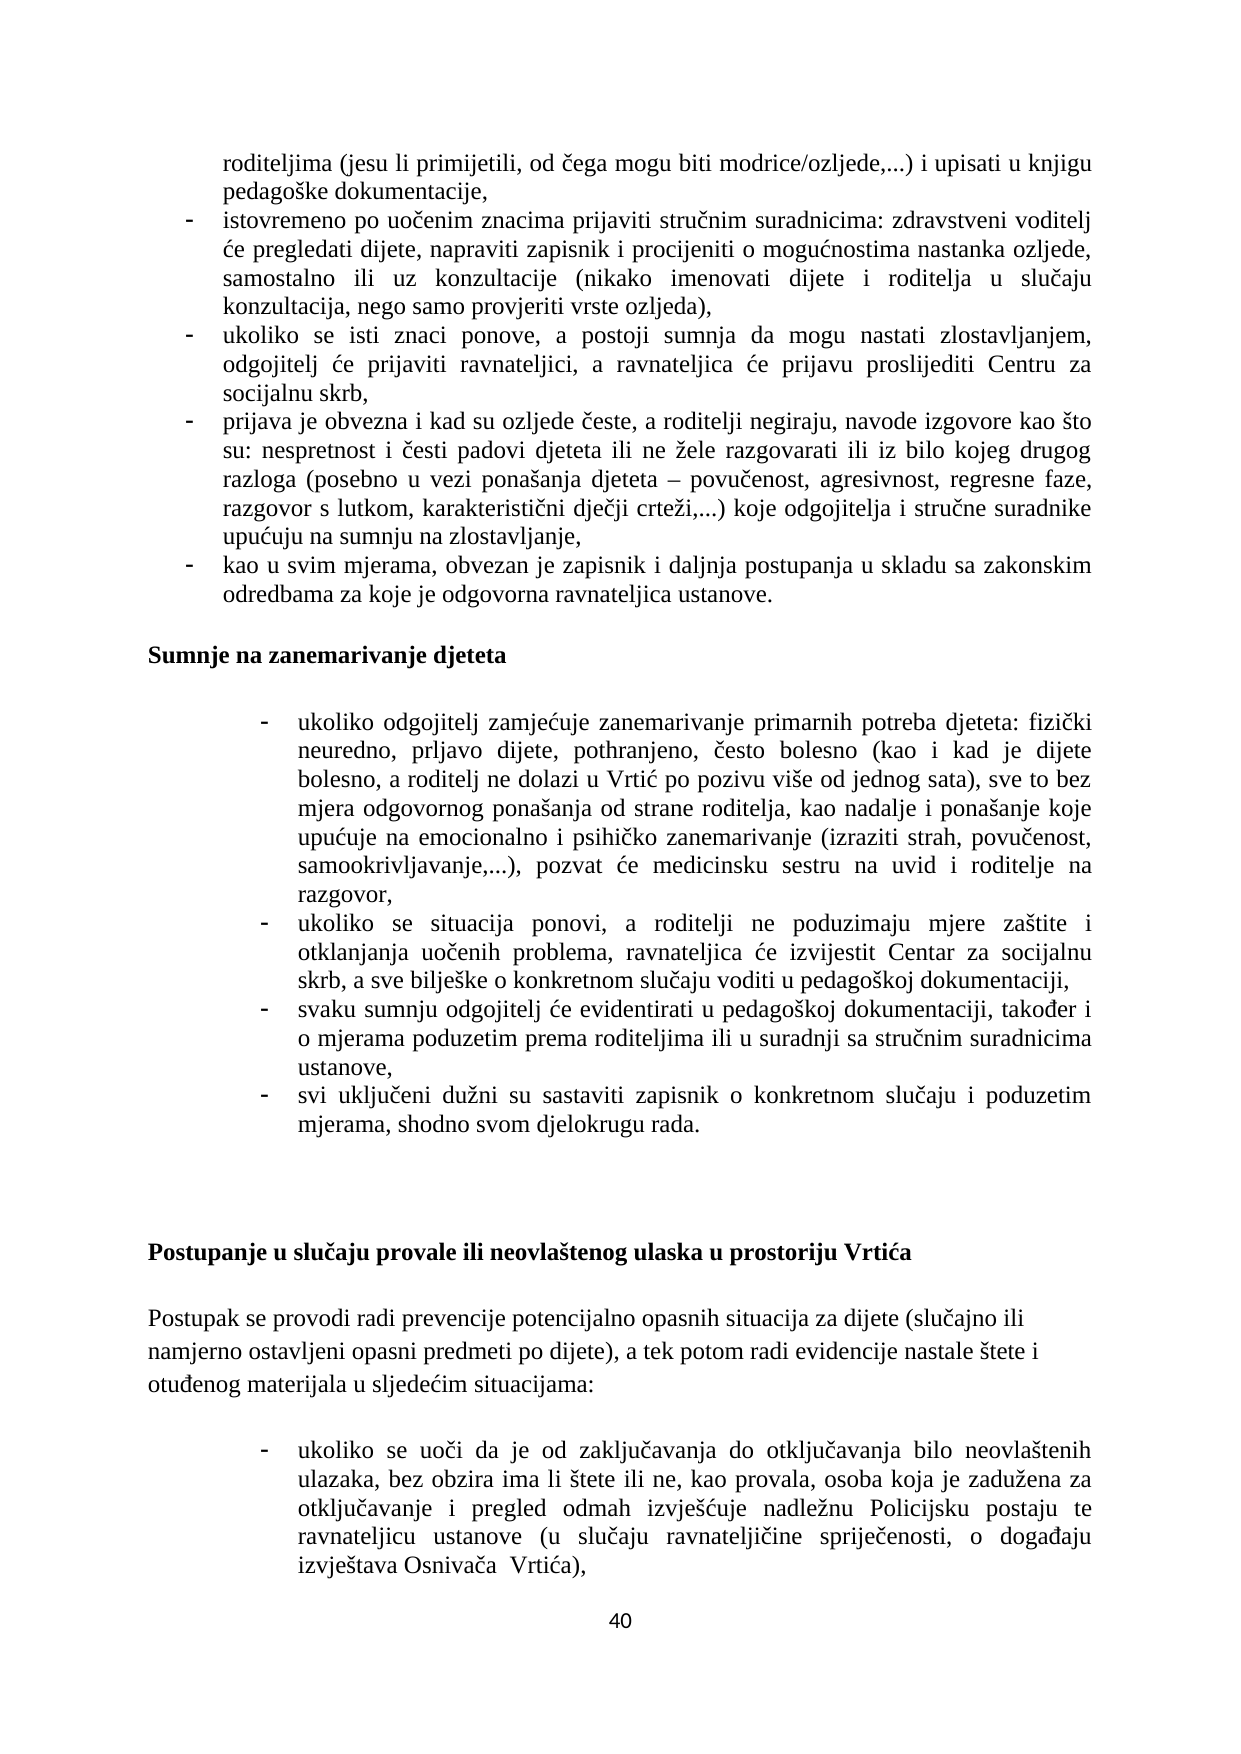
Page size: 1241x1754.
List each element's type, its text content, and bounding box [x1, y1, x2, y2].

list ukoliko se situacija ponovi, a roditelji ne poduzimaju mjere zaštite i otklanjanja uočenih problema, ravnateljica će izvijestit Centar za socijalnu skrb, a sve bilješke o konkretnom slučaju voditi u pedagoškoj dokumentaciji, [260, 908, 1093, 994]
text Postupak se provodi radi prevencije potencijalno opasnih situacija za dijete (slučajno ili [148, 1303, 1093, 1332]
text namjerno ostavljeni opasni predmeti po dijete), a tek potom radi evidencije nastale štete i [148, 1336, 1093, 1365]
list roditeljima (jesu li primijetili, od čega mogu biti modrice/ozljede,...) i upisati u knjigu pedagoške dokumentacije, [185, 148, 1093, 205]
list prijava je obvezna i kad su ozljede česte, a roditelji negiraju, navode izgovore kao što su: nespretnost i česti padovi djeteta ili ne žele razgovarati ili iz bilo kojeg drugog razloga (posebno u vezi ponašanja djeteta – povučenost, agresivnost, regresne faze, razgovor s lutkom, karakteristični dječji crteži,...) koje odgojitelja i stručne suradnike upućuju na sumnju na zlostavljanje, [185, 406, 1093, 550]
list ukoliko odgojitelj zamjećuje zanemarivanje primarnih potreba djeteta: fizički neuredno, prljavo dijete, pothranjeno, često bolesno (kao i kad je dijete bolesno, a roditelj ne dolazi u Vrtić po pozivu više od jednog sata), sve to bez mjera odgovornog ponašanja od strane roditelja, kao nadalje i ponašanje koje upućuje na emocionalno i psihičko zanemarivanje (izraziti strah, povučenost, samookrivljavanje,...), pozvat će medicinsku sestru na uvid i roditelje na razgovor, [260, 707, 1093, 908]
list istovremeno po uočenim znacima prijaviti stručnim suradnicima: zdravstveni voditelj će pregledati dijete, napraviti zapisnik i procijeniti o mogućnostima nastanka ozljede, samostalno ili uz konzultacije (nikako imenovati dijete i roditelja u slučaju konzultacija, nego samo provjeriti vrste ozljeda), [185, 205, 1093, 320]
text otuđenog materijala u sljedećim situacijama: [148, 1369, 1093, 1398]
text Sumnje na zanemarivanje djeteta [148, 641, 1093, 669]
list svaku sumnju odgojitelj će evidentirati u pedagoškoj dokumentaciji, također i o mjerama poduzetim prema roditeljima ili u suradnji sa stručnim suradnicima ustanove, [260, 994, 1093, 1080]
list ukoliko se isti znaci ponove, a postoji sumnja da mogu nastati zlostavljanjem, odgojitelj će prijaviti ravnateljici, a ravnateljica će prijavu proslijediti Centru za socijalnu skrb, [185, 320, 1093, 406]
text Postupanje u slučaju provale ili neovlaštenog ulaska u prostoriju Vrtića [148, 1237, 1093, 1266]
list svi uključeni dužni su sastaviti zapisnik o konkretnom slučaju i poduzetim mjerama, shodno svom djelokrugu rada. [260, 1080, 1093, 1138]
list ukoliko se uoči da je od zaključavanja do otključavanja bilo neovlaštenih ulazaka, bez obzira ima li štete ili ne, kao provala, osoba koja je zadužena za otključavanje i pregled odmah izvješćuje nadležnu Policijsku postaju te ravnateljicu ustanove (u slučaju ravnateljičine spriječenosti, o događaju izvještava Osnivača Vrtića), [260, 1435, 1093, 1579]
list kao u svim mjerama, obvezan je zapisnik i daljnja postupanja u skladu sa zakonskim odredbama za koje je odgovorna ravnateljica ustanove. [185, 550, 1093, 608]
